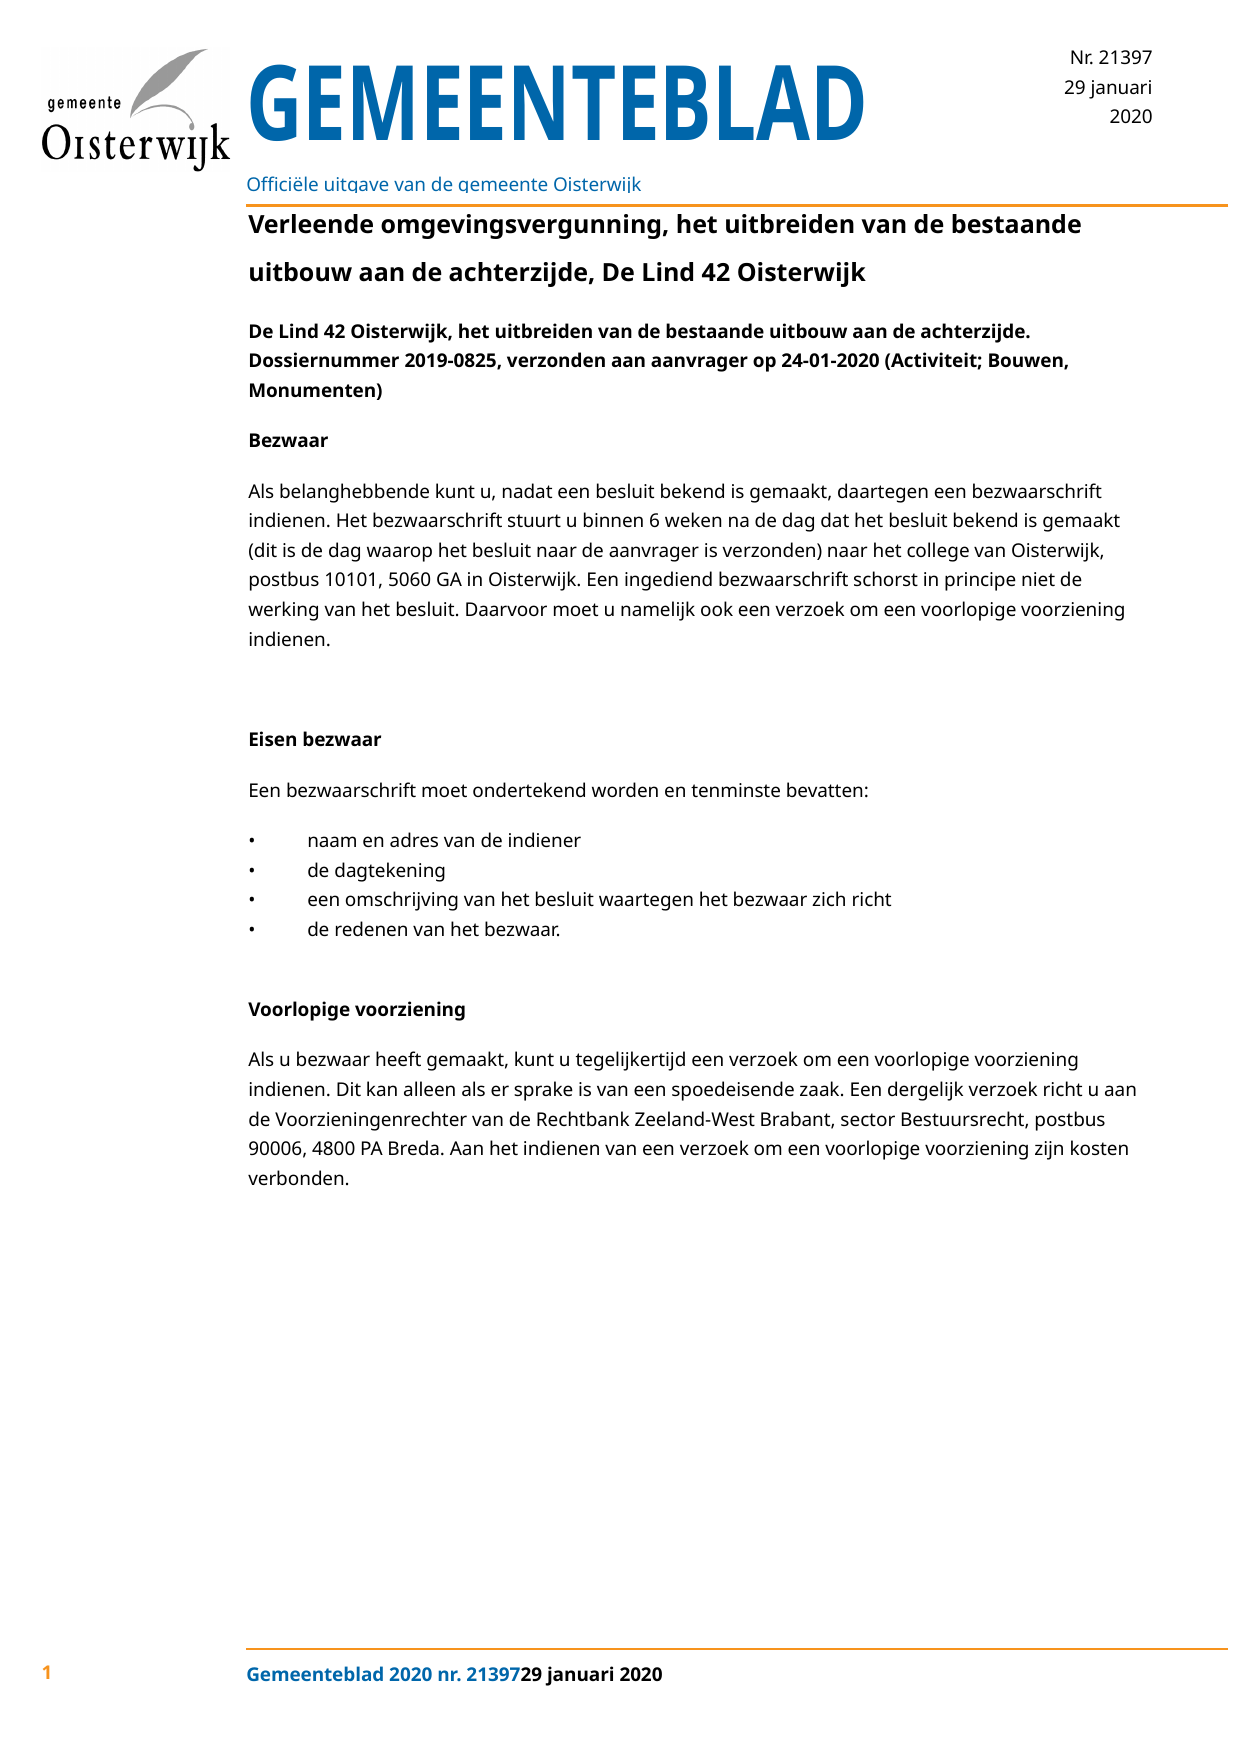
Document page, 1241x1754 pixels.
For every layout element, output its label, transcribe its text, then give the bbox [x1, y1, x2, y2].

list de dagtekening [248, 857, 1152, 883]
picture [41, 47, 231, 172]
text Bezwaar [248, 427, 1152, 453]
text De Lind 42 Oisterwijk, het uitbreiden van de bestaande uitbouw aan de achterzijde. Dossiernummer 2019-0825, verzonden aan aanvrager op 24-01-2020 (Activiteit; Bouwen, Monumenten) [248, 318, 1152, 403]
text Als u bezwaar heeft gemaakt, kunt u tegelijkertijd een verzoek om een voorlopige voorziening indienen. Dit kan alleen als er sprake is van een spoedeisende zaak. Een dergelijk verzoek richt u aan de Voorzieningenrechter van de Rechtbank Zeeland-West Brabant, sector Bestuursrecht, postbus 90006, 4800 PA Breda. Aan het indienen van een verzoek om een voorlopige voorziening zijn kosten verbonden. [248, 1047, 1152, 1191]
text Een bezwaarschrift moet ondertekend worden en tenminste bevatten: [248, 777, 1152, 803]
text Als belanghebbende kunt u, nadat een besluit bekend is gemaakt, daartegen een bezwaarschrift indienen. Het bezwaarschrift stuurt u binnen 6 weken na de dag dat het besluit bekend is gemaakt (dit is de dag waarop het besluit naar de aanvrager is verzonden) naar het college van Oisterwijk, postbus 10101, 5060 GA in Oisterwijk. Een ingediend bezwaarschrift schorst in principe niet de werking van het besluit. Daarvoor moet u namelijk ook een verzoek om een voorlopige voorziening indienen. [248, 478, 1152, 652]
list naam en adres van de indiener [248, 827, 1152, 853]
text Voorlopige voorziening [248, 996, 1152, 1022]
text Eisen bezwaar [248, 727, 1152, 752]
list een omschrijving van het besluit waartegen het bezwaar zich richt [248, 887, 1152, 912]
list de redenen van het bezwaar. [248, 916, 1152, 942]
text Verleende omgevingsvergunning, het uitbreiden van de bestaande uitbouw aan de achterzijde, De Lind 42 Oisterwijk [248, 207, 1152, 288]
